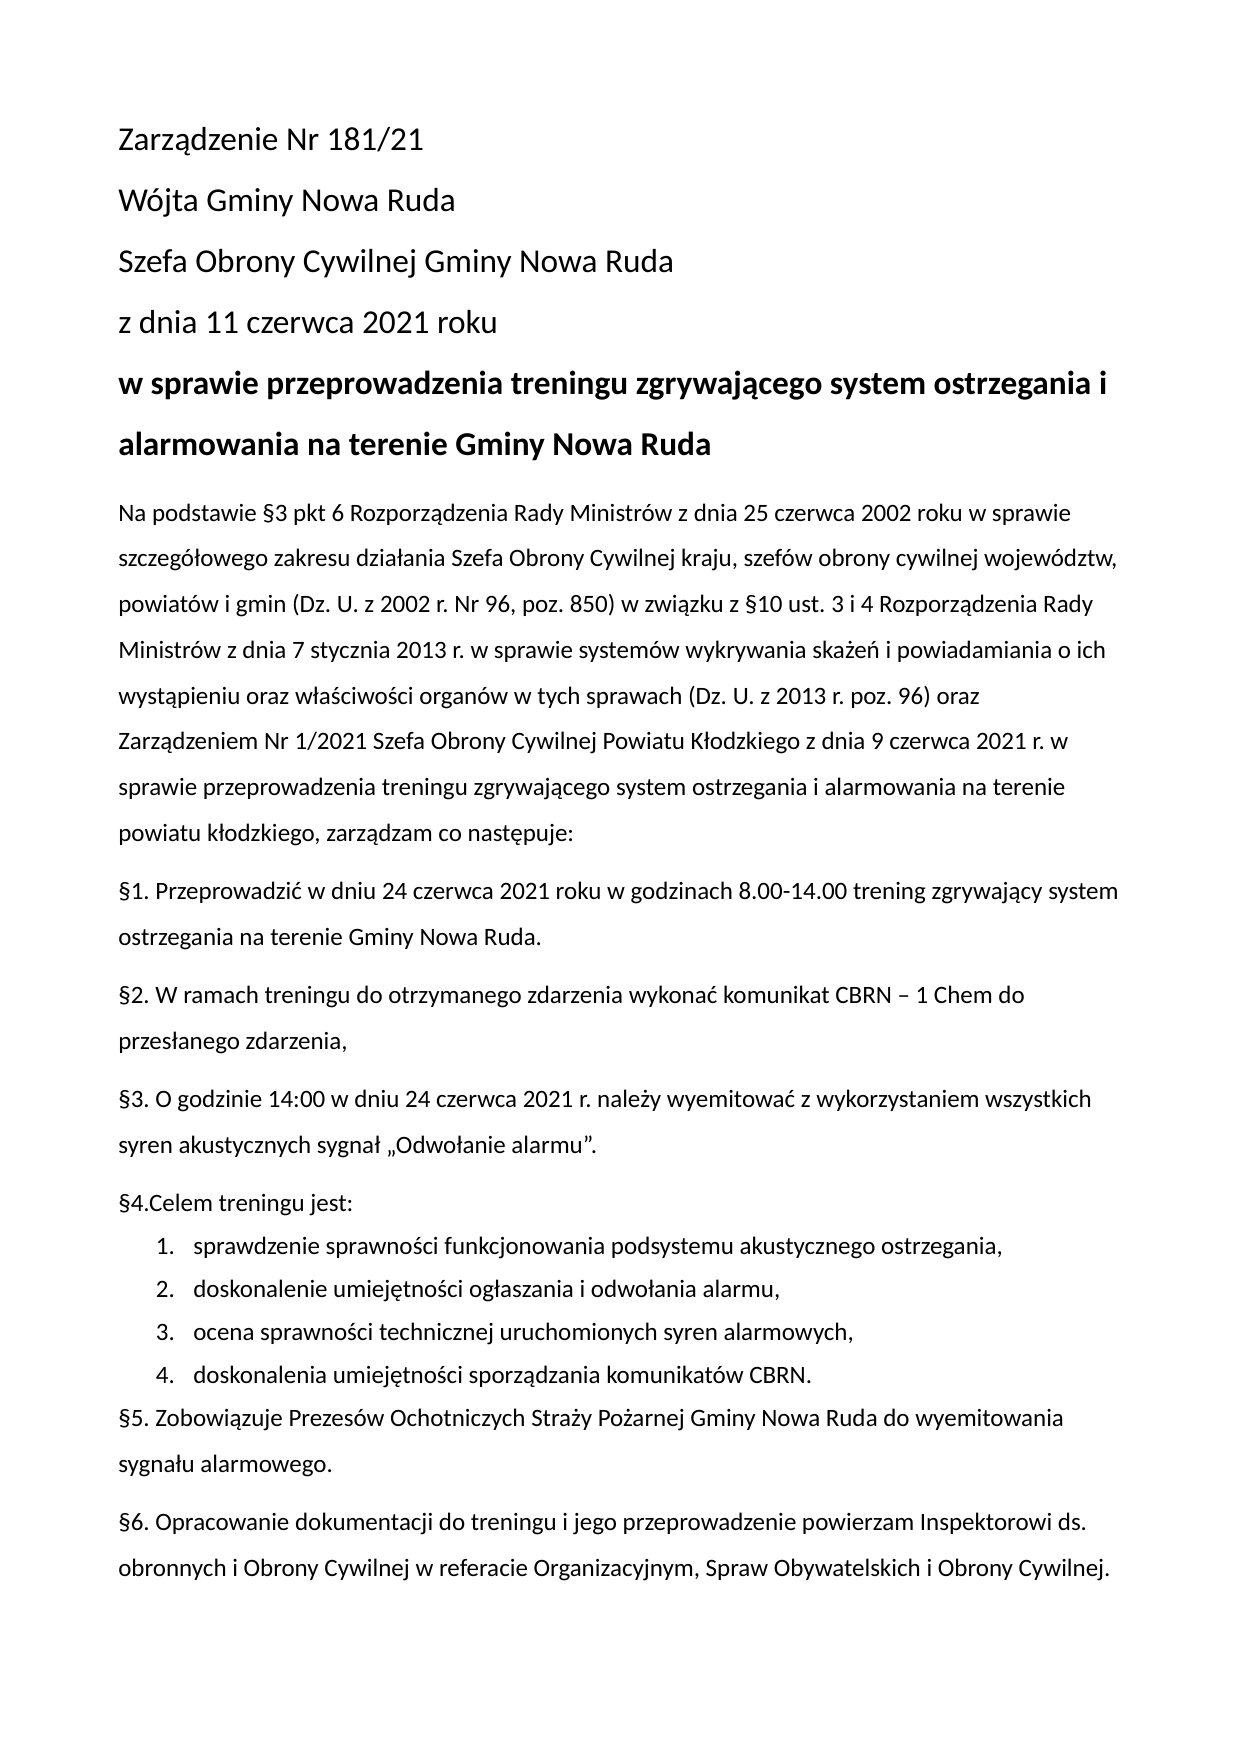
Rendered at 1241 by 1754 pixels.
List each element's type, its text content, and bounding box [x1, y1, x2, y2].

list sprawdzenie sprawności funkcjonowania podsystemu akustycznego ostrzegania, [156, 1230, 1122, 1261]
text §3. O godzinie 14:00 w dniu 24 czerwca 2021 r. należy wyemitować z wykorzystaniem wszystkich syren akustycznych sygnał „Odwołanie alarmu”. [118, 1083, 1122, 1159]
text Zarządzenie Nr 181/21 [118, 118, 1122, 159]
text §6. Opracowanie dokumentacji do treningu i jego przeprowadzenie powierzam Inspektorowi ds. obronnych i Obrony Cywilnej w referacie Organizacyjnym, Spraw Obywatelskich i Obrony Cywilnej. [118, 1506, 1122, 1582]
list ocena sprawności technicznej uruchomionych syren alarmowych, [156, 1316, 1122, 1347]
text Na podstawie §3 pkt 6 Rozporządzenia Rady Ministrów z dnia 25 czerwca 2002 roku w sprawie szczegółowego zakresu działania Szefa Obrony Cywilnej kraju, szefów obrony cywilnej województw, powiatów i gmin (Dz. U. z 2002 r. Nr 96, poz. 850) w związku z §10 ust. 3 i 4 Rozporządzenia Rady Ministrów z dnia 7 stycznia 2013 r. w sprawie systemów wykrywania skażeń i powiadamiania o ich wystąpieniu oraz właściwości organów w tych sprawach (Dz. U. z 2013 r. poz. 96) oraz Zarządzeniem Nr 1/2021 Szefa Obrony Cywilnej Powiatu Kłodzkiego z dnia 9 czerwca 2021 r. w sprawie przeprowadzenia treningu zgrywającego system ostrzegania i alarmowania na terenie powiatu kłodzkiego, zarządzam co następuje: [118, 497, 1122, 847]
text §2. W ramach treningu do otrzymanego zdarzenia wykonać komunikat CBRN – 1 Chem do przesłanego zdarzenia, [118, 979, 1122, 1055]
text §1. Przeprowadzić w dniu 24 czerwca 2021 roku w godzinach 8.00-14.00 trening zgrywający system ostrzegania na terenie Gminy Nowa Ruda. [118, 875, 1122, 951]
text §5. Zobowiązuje Prezesów Ochotniczych Straży Pożarnej Gminy Nowa Ruda do wyemitowania sygnału alarmowego. [118, 1402, 1122, 1478]
text §4.Celem treningu jest: [118, 1187, 1122, 1218]
text Szefa Obrony Cywilnej Gminy Nowa Ruda [118, 240, 1122, 281]
text z dnia 11 czerwca 2021 roku [118, 301, 1122, 342]
text w sprawie przeprowadzenia treningu zgrywającego system ostrzegania i alarmowania na terenie Gminy Nowa Ruda [118, 362, 1122, 464]
text Wójta Gminy Nowa Ruda [118, 179, 1122, 220]
list doskonalenie umiejętności ogłaszania i odwołania alarmu, [156, 1273, 1122, 1304]
list doskonalenia umiejętności sporządzania komunikatów CBRN. [156, 1359, 1122, 1390]
